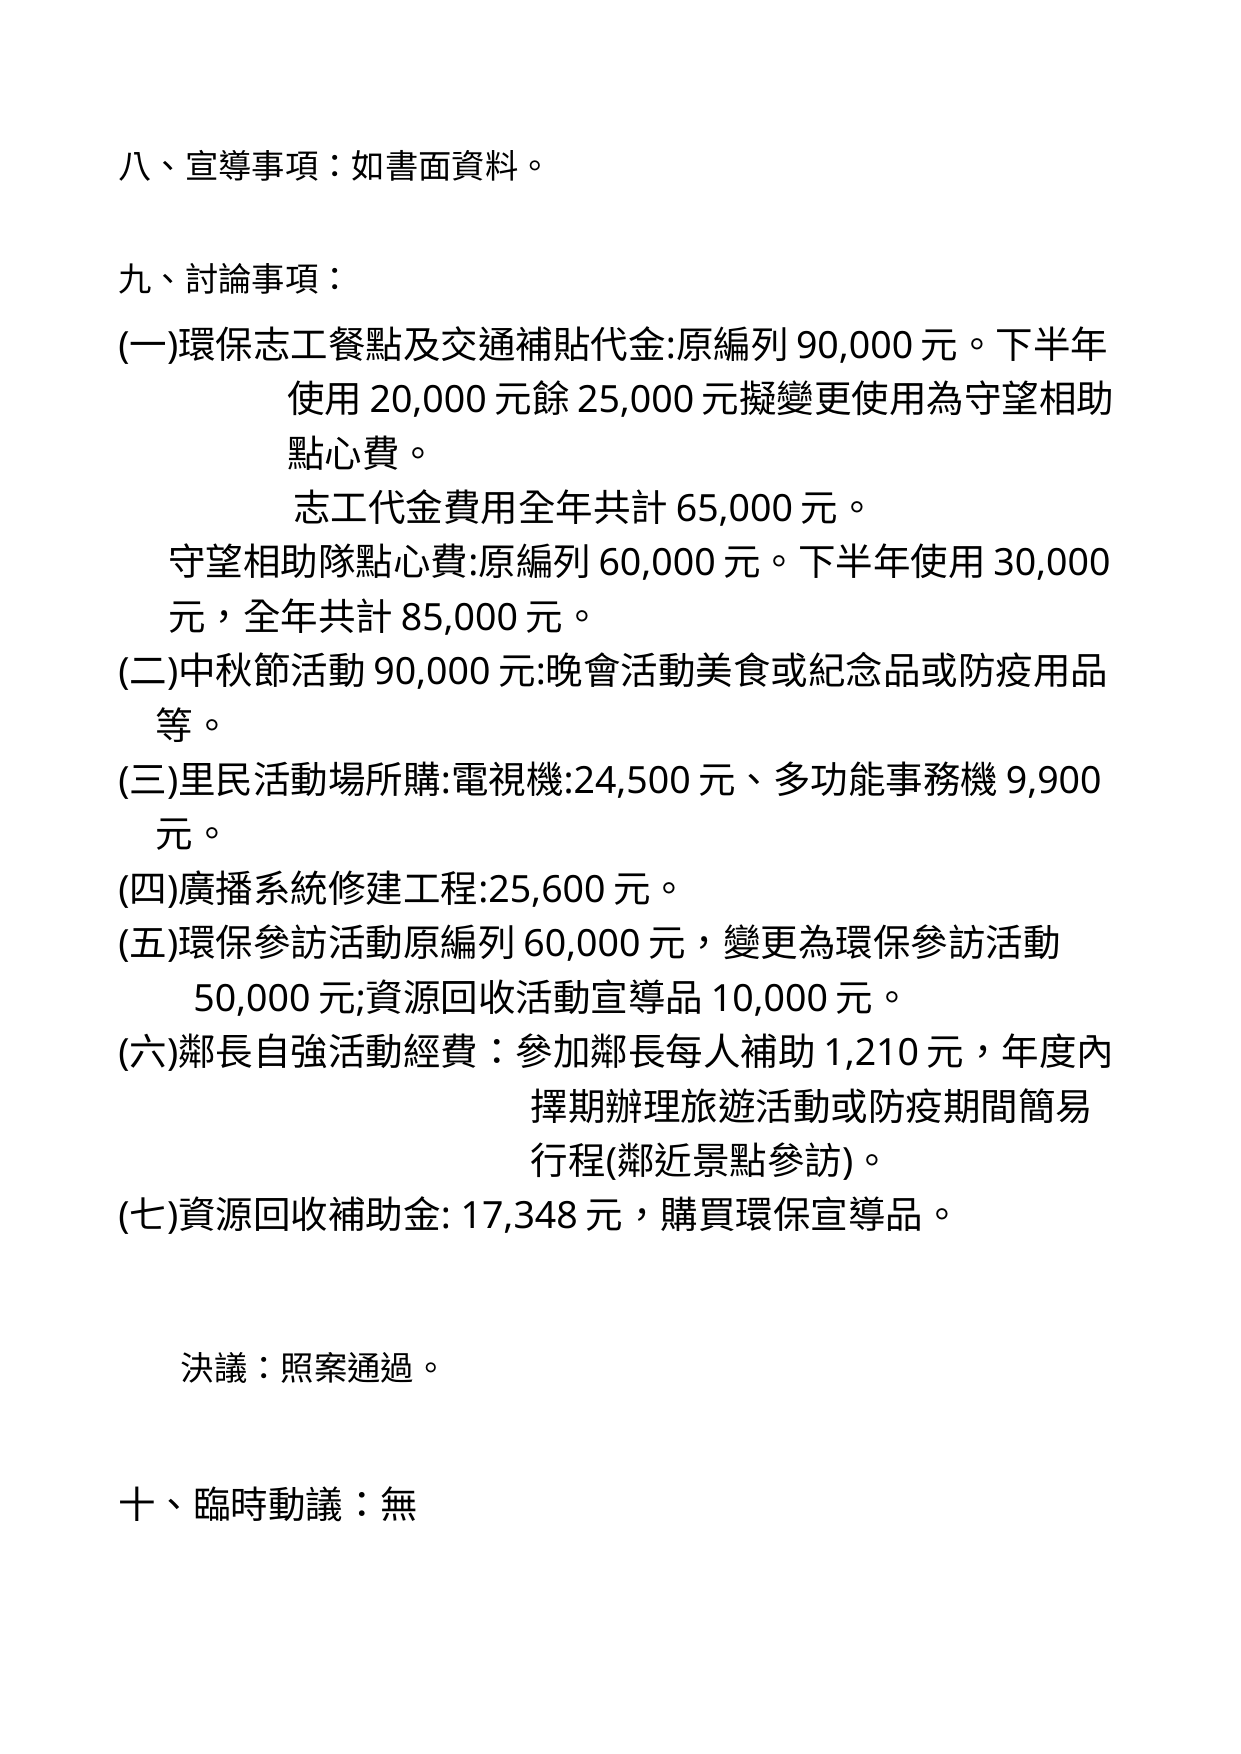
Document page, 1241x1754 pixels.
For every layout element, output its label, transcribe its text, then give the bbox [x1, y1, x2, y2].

text 十、臨時動議：無 [118, 1475, 1122, 1529]
text (六)鄰長自強活動經費：參加鄰長每人補助1,210元，年度內擇期辦理旅遊活動或防疫期間簡易行程(鄰近景點參訪)。 [118, 1022, 1122, 1185]
text (一)環保志工餐點及交通補貼代金:原編列90,000元。下半年使用20,000元餘25,000元擬變更使用為守望相助點心費。 [118, 314, 1122, 478]
text (三)里民活動場所購:電視機:24,500元、多功能事務機9,900元。 [118, 750, 1122, 859]
text 志工代金費用全年共計65,000元。 [218, 478, 1122, 532]
text (五)環保參訪活動原編列60,000元，變更為環保參訪活動50,000元;資源回收活動宣導品10,000元。 [118, 913, 1122, 1022]
text (四)廣播系統修建工程:25,600元。 [118, 859, 1122, 913]
text 決議：照案通過。 [181, 1342, 1122, 1390]
text 守望相助隊點心費:原編列60,000元。下半年使用30,000元，全年共計85,000元。 [168, 532, 1122, 641]
text 八、宣導事項：如書面資料。 [118, 127, 1122, 202]
text (七)資源回收補助金: 17,348元，購買環保宣導品。 [118, 1185, 1122, 1240]
text (二)中秋節活動90,000元:晚會活動美食或紀念品或防疫用品等。 [118, 641, 1122, 750]
text 九、討論事項： [118, 239, 1122, 314]
